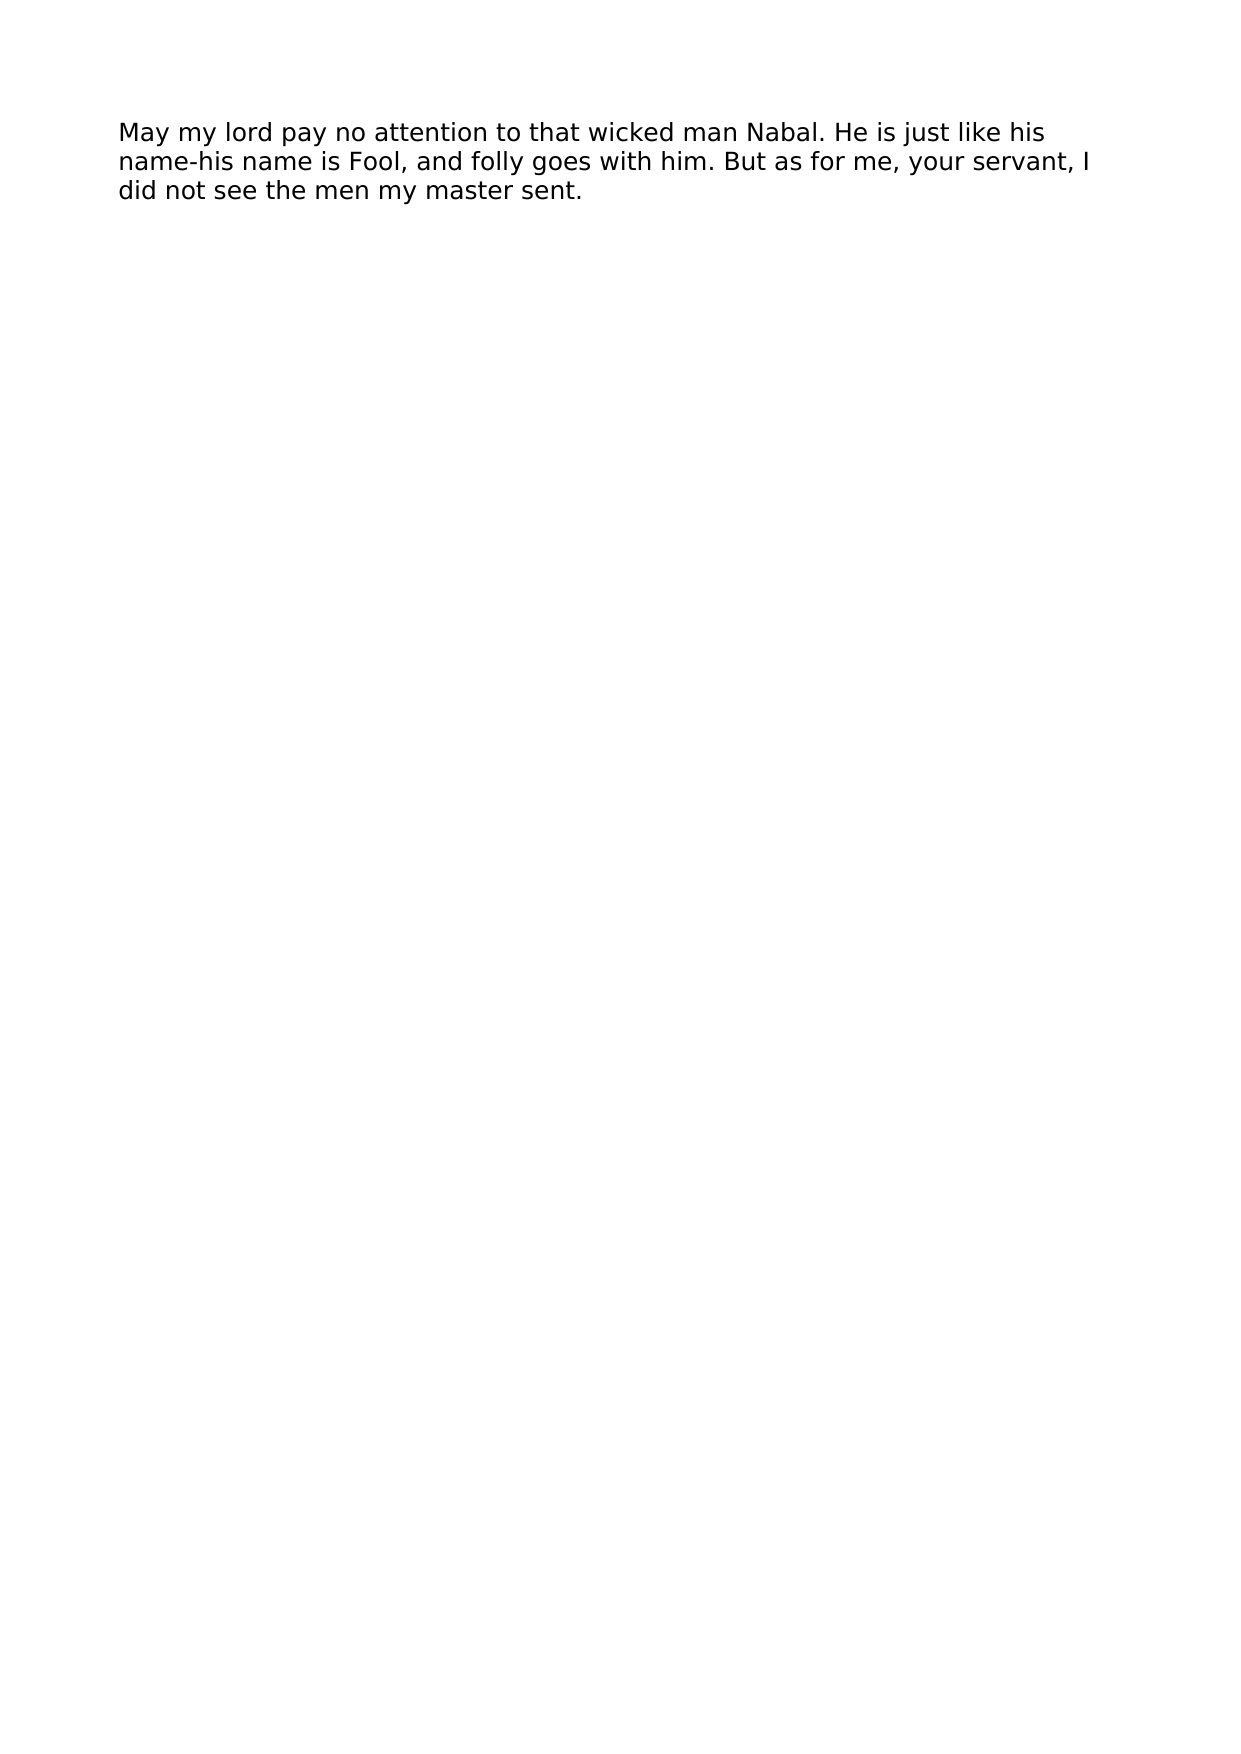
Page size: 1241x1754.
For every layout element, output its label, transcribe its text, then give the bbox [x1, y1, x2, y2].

text May my lord pay no attention to that wicked man Nabal. He is just like his name-his name is Fool, and folly goes with him. But as for me, your servant, I did not see the men my master sent. [118, 118, 1122, 206]
